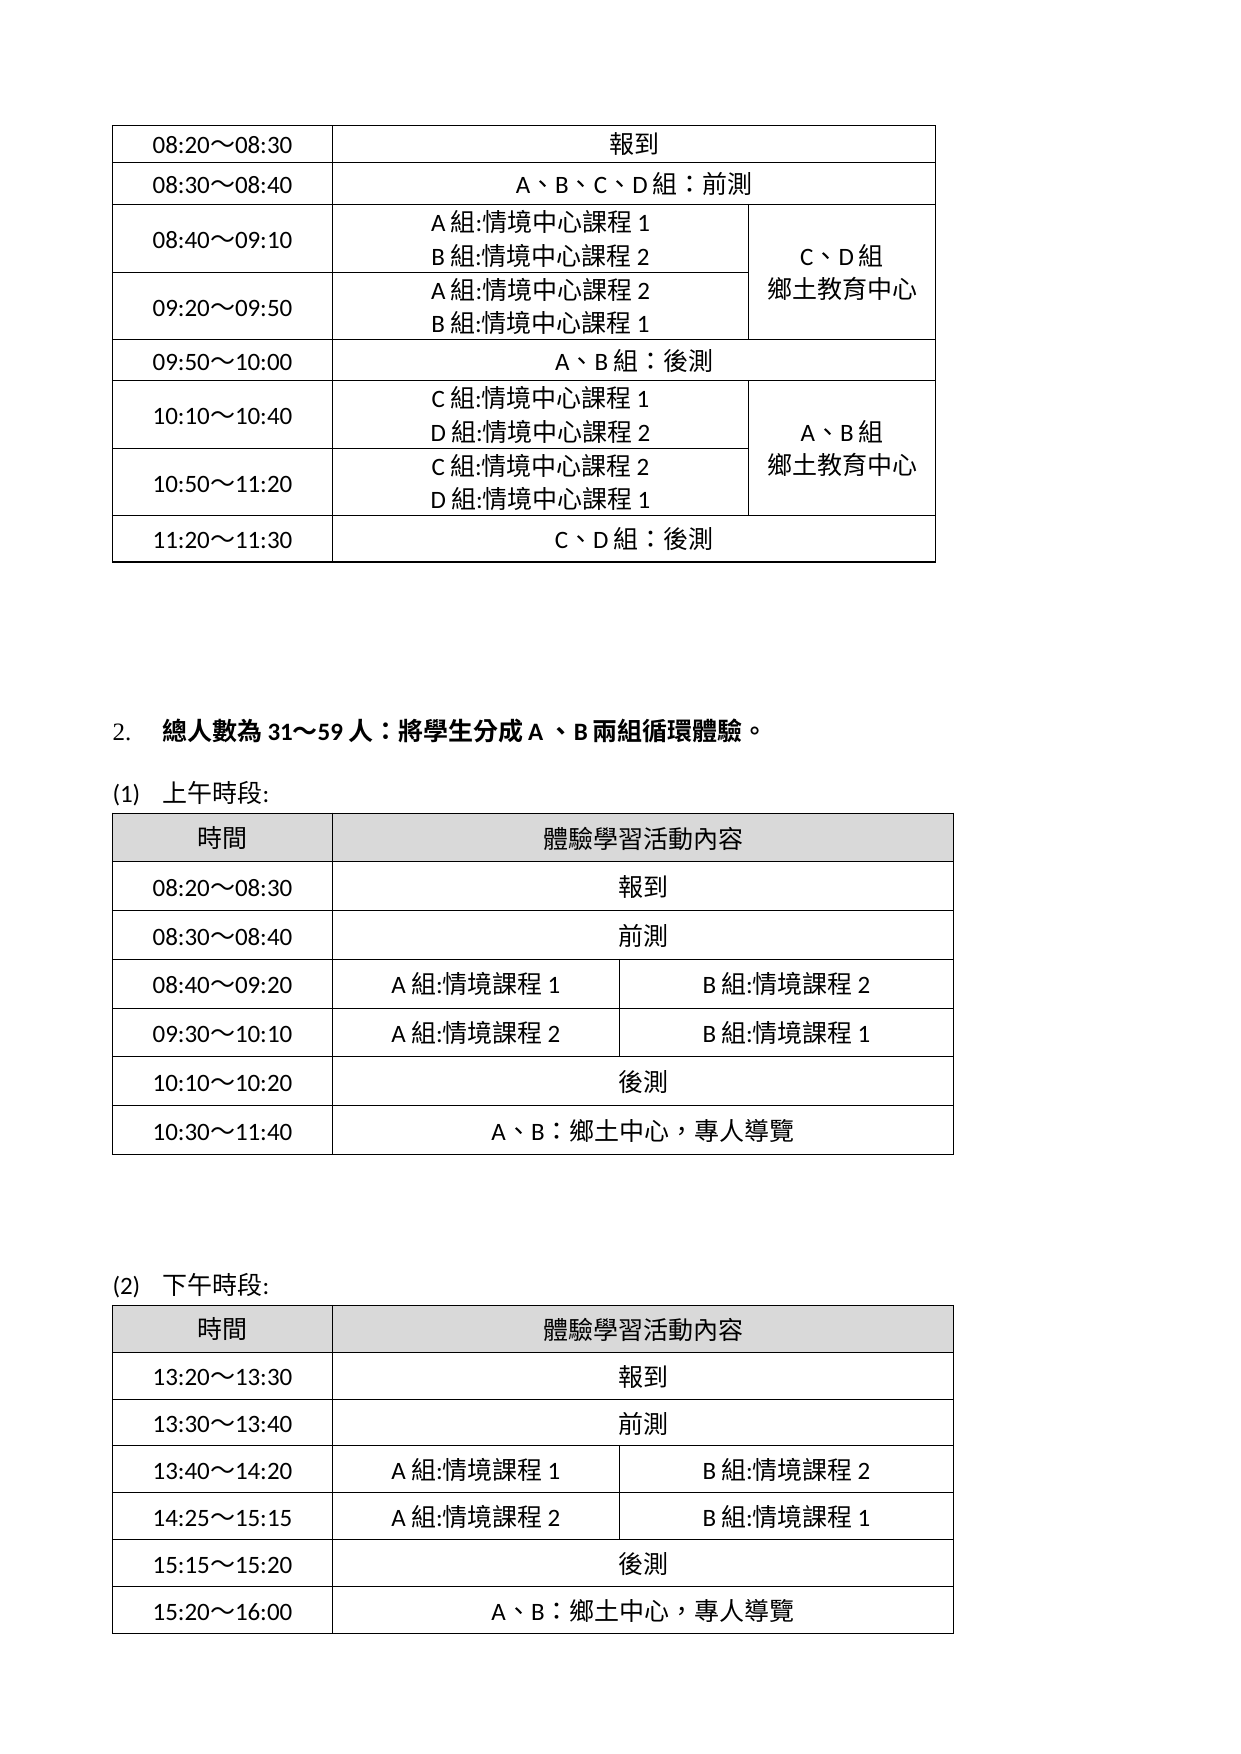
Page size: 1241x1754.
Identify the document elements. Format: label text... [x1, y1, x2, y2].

table_cell A、B組：後測 [333, 340, 935, 380]
table_cell B組:情境課程2 [620, 1446, 953, 1492]
table_cell 報到 [333, 1353, 953, 1398]
table_cell C組:情境中心課程2 D組:情境中心課程1 [333, 449, 748, 515]
table_cell A、B：鄉土中心，專人導覽 [333, 1587, 953, 1633]
table_cell A組:情境課程2 [333, 1009, 619, 1056]
table_cell B組:情境課程2 [620, 960, 953, 1007]
table_cell 10:10～10:40 [113, 381, 332, 448]
table_cell 後測 [333, 1057, 953, 1105]
table_header 時間 [113, 814, 332, 861]
table_cell B組:情境課程1 [620, 1009, 953, 1056]
table_cell 10:30～11:40 [113, 1106, 332, 1154]
table_cell 13:30～13:40 [113, 1400, 332, 1445]
table_cell 前測 [333, 911, 953, 959]
table_cell 08:20～08:30 [113, 862, 332, 910]
table_cell 報到 [333, 862, 953, 910]
list 上午時段: [112, 750, 1137, 812]
table_cell C、D組：後測 [333, 516, 935, 561]
table_cell 08:40～09:20 [113, 960, 332, 1007]
table_cell A、B、C、D組：前測 [333, 163, 935, 204]
table_header 時間 [113, 1306, 332, 1352]
table_cell 15:15～15:20 [113, 1540, 332, 1586]
table_cell A組:情境中心課程2 B組:情境中心課程1 [333, 273, 748, 339]
table_cell 13:20～13:30 [113, 1353, 332, 1398]
table_cell 09:50～10:00 [113, 340, 332, 380]
table_cell C組:情境中心課程1 D組:情境中心課程2 [333, 381, 748, 448]
table_cell 09:30～10:10 [113, 1009, 332, 1056]
table_header 體驗學習活動內容 [333, 814, 953, 861]
table_cell 08:40～09:10 [113, 205, 332, 272]
table_header 體驗學習活動內容 [333, 1306, 953, 1352]
table_cell 15:20～16:00 [113, 1587, 332, 1633]
table_cell 08:30～08:40 [113, 163, 332, 204]
table_cell A組:情境課程1 [333, 960, 619, 1007]
table_cell C、D組 鄉土教育中心 [749, 205, 935, 339]
table_cell 報到 [333, 126, 935, 162]
table_cell 13:40～14:20 [113, 1446, 332, 1492]
table_cell 後測 [333, 1540, 953, 1586]
table_cell A組:情境中心課程1 B組:情境中心課程2 [333, 205, 748, 272]
table_cell 前測 [333, 1400, 953, 1445]
table_cell A組:情境課程2 [333, 1493, 619, 1539]
table_cell A、B：鄉土中心，專人導覽 [333, 1106, 953, 1154]
list 下午時段: [112, 1242, 1137, 1305]
table_cell 08:20～08:30 [113, 126, 332, 162]
table_cell 11:20～11:30 [113, 516, 332, 561]
table_cell 08:30～08:40 [113, 911, 332, 959]
table_cell B組:情境課程1 [620, 1493, 953, 1539]
table_cell 10:50～11:20 [113, 449, 332, 515]
table_cell 14:25～15:15 [113, 1493, 332, 1539]
table_cell A組:情境課程1 [333, 1446, 619, 1492]
table_cell 09:20～09:50 [113, 273, 332, 339]
table_cell A、B組 鄉土教育中心 [749, 381, 935, 515]
table_cell 10:10～10:20 [113, 1057, 332, 1105]
list 總人數為31～59人：將學生分成A 、B兩組循環體驗。 [112, 687, 1137, 750]
